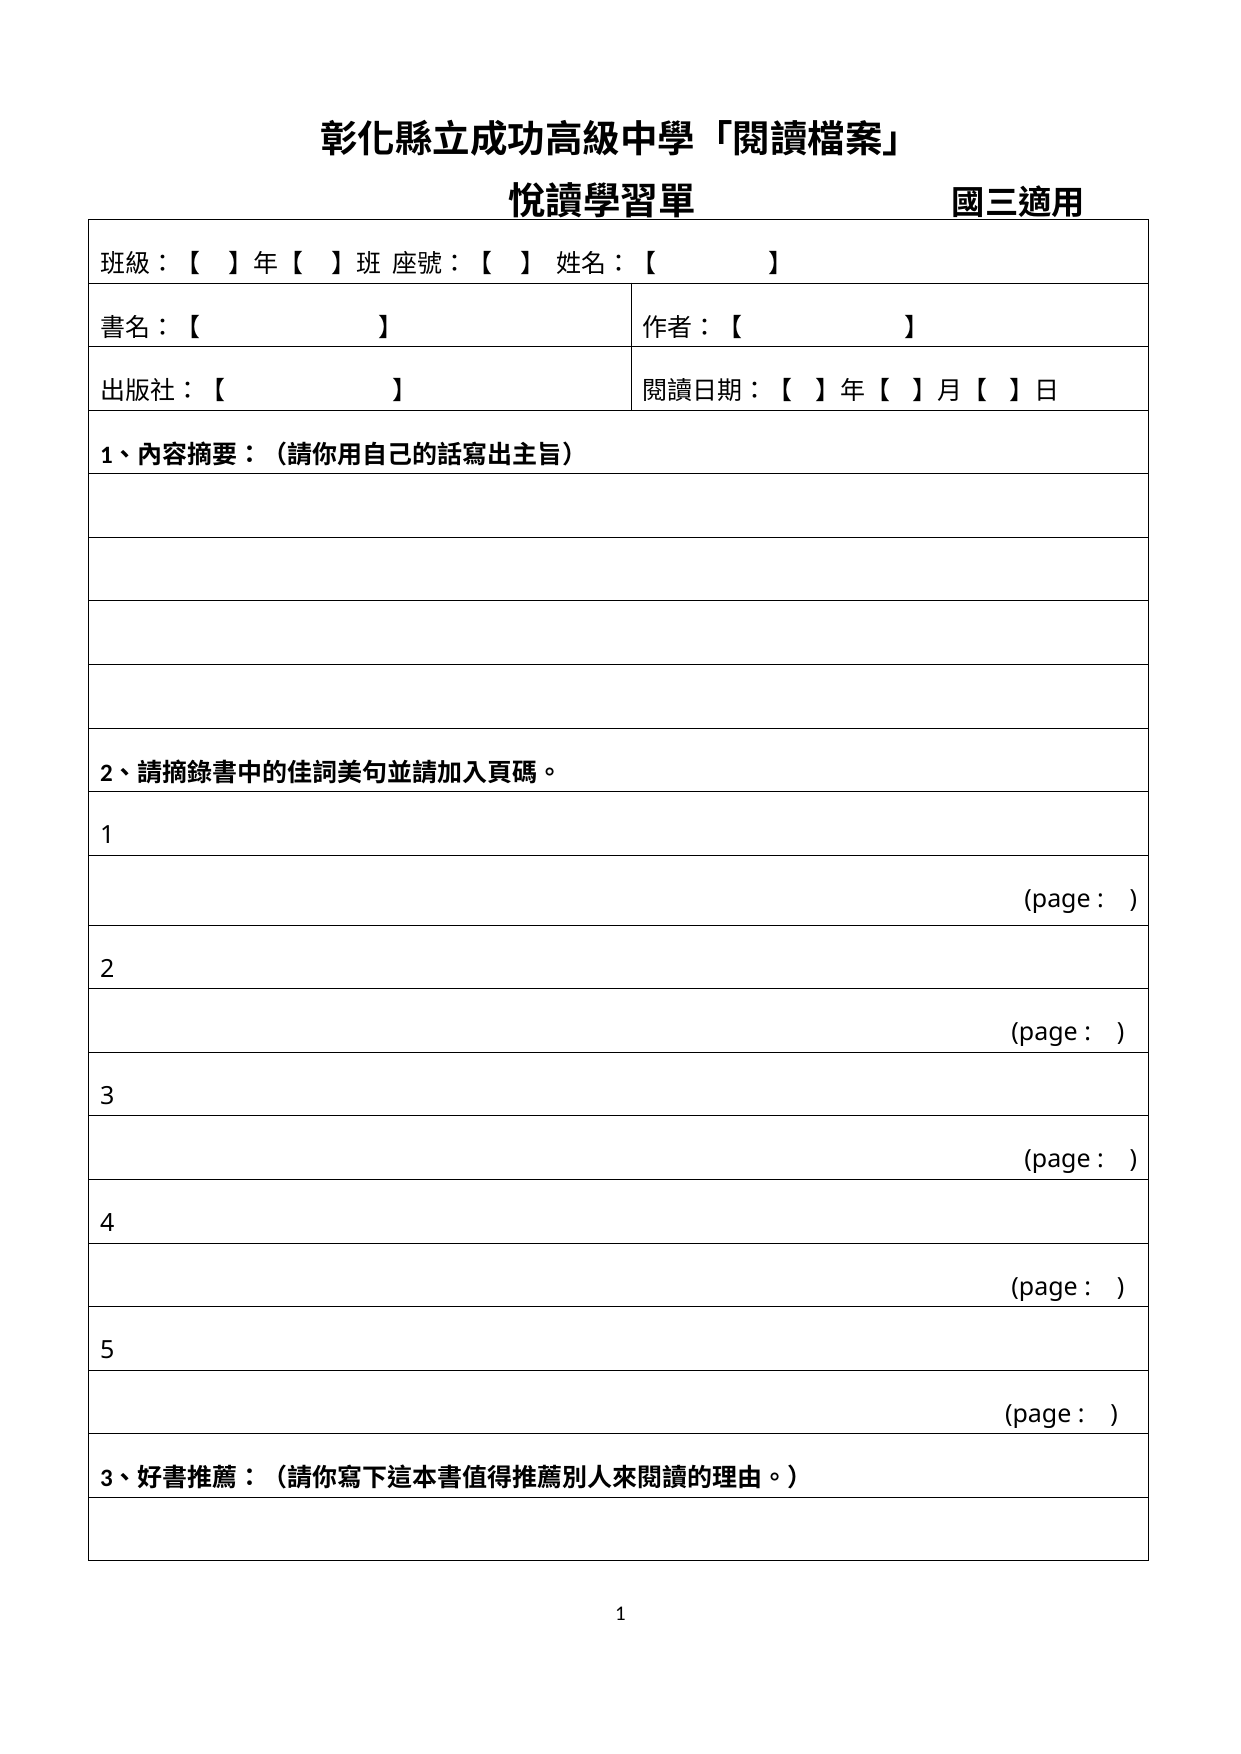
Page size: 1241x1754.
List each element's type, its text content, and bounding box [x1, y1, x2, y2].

table_cell (page : ) [89, 1116, 1148, 1179]
table_cell (page : ) [89, 1371, 1148, 1433]
table_cell 5 [89, 1307, 1148, 1369]
table_header 班級：【 】年【 】班 座號：【 】 姓名：【 】 [89, 220, 1148, 283]
table_cell 3 [89, 1053, 1148, 1115]
table_cell (page : ) [89, 1244, 1148, 1306]
table_cell 1 [89, 792, 1148, 854]
table_cell 書名：【 】 [89, 284, 631, 346]
table_cell [89, 601, 1148, 664]
text 悅讀學習單 國三適用 [89, 157, 1085, 219]
table_cell 2 [89, 926, 1148, 988]
table_cell 3、好書推薦：（請你寫下這本書值得推薦別人來閱讀的理由。） [89, 1434, 1148, 1497]
text 彰化縣立成功高級中學「閱讀檔案」 [89, 94, 1152, 157]
table_cell [89, 1498, 1148, 1560]
table_cell 1、內容摘要：（請你用自己的話寫出主旨） [89, 411, 1148, 473]
table_cell 作者：【 】 [632, 284, 1148, 346]
table_cell [89, 665, 1148, 727]
table_cell 2、請摘錄書中的佳詞美句並請加入頁碼。 [89, 729, 1148, 791]
table_cell (page : ) [89, 856, 1148, 925]
table_cell [89, 474, 1148, 537]
table_cell (page : ) [89, 989, 1148, 1052]
table_cell 4 [89, 1180, 1148, 1242]
table_cell 閱讀日期：【 】年【 】月【 】日 [632, 347, 1148, 410]
table_cell 出版社：【 】 [89, 347, 631, 410]
table_cell [89, 538, 1148, 600]
